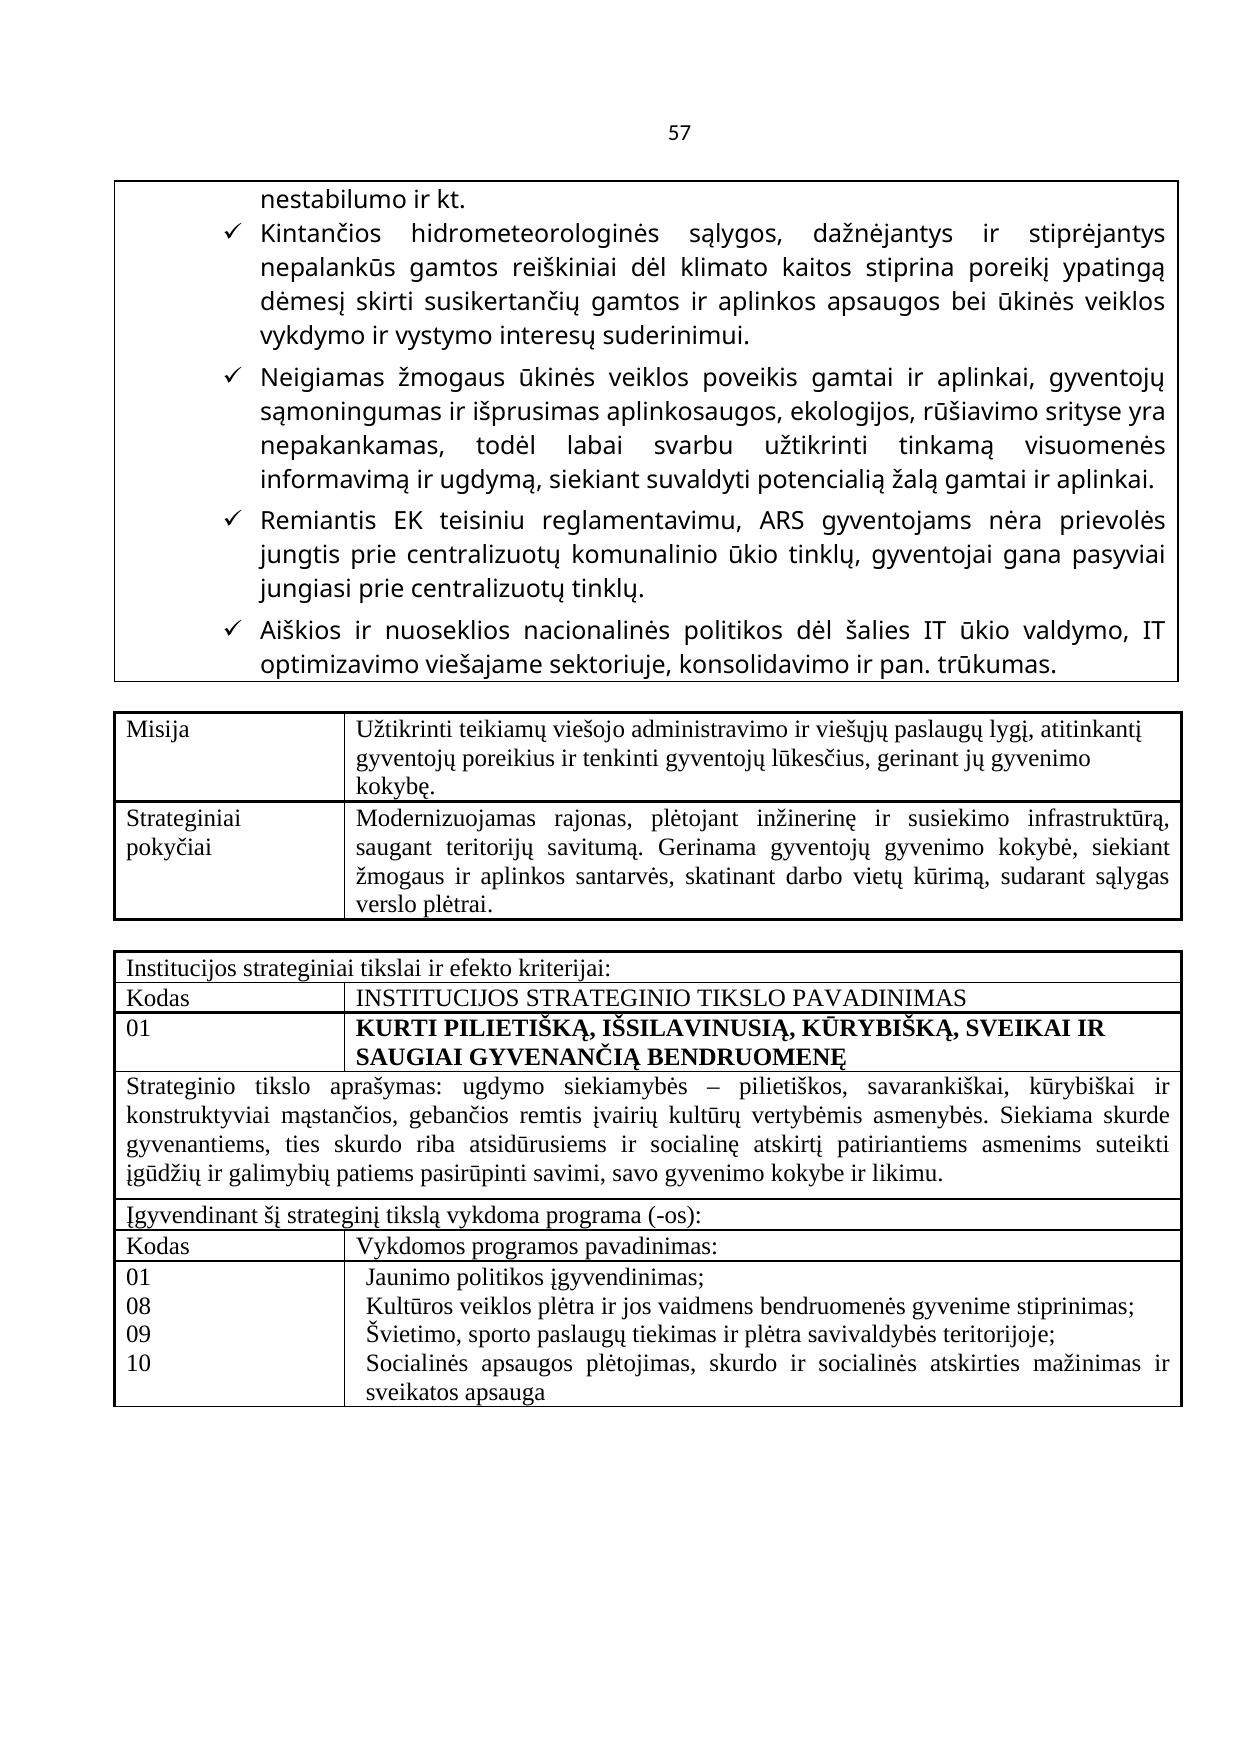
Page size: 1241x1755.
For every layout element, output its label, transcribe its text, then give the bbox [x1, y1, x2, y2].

table_cell Modernizuojamas rajonas, plėtojant inžinerinę ir susiekimo infrastruktūrą, saugant teritorijų savitumą. Gerinama gyventojų gyvenimo kokybė, siekiant žmogaus ir aplinkos santarvės, skatinant darbo vietų kūrimą, sudarant sąlygas verslo plėtrai. [345, 803, 1180, 918]
table_cell Vykdomos programos pavadinimas: [345, 1231, 1180, 1260]
table_cell [1179, 180, 1183, 681]
table_cell Kodas [116, 983, 344, 1011]
table_cell Kurti pilietišką, išsilavinusią, kūrybišką, sveikai ir saugiai gyvenančią bendruomenę [345, 1014, 1180, 1071]
table_cell nestabilumo ir kt.  Kintančios hidrometeorologinės sąlygos, dažnėjantys ir stiprėjantys nepalankūs gamtos reiškiniai dėl klimato kaitos stiprina poreikį ypatingą dėmesį skirti susikertančių gamtos ir aplinkos apsaugos bei ūkinės veiklos vykdymo ir vystymo interesų suderinimui.  Neigiamas žmogaus ūkinės veiklos poveikis gamtai ir aplinkai, gyventojų sąmoningumas ir išprusimas aplinkosaugos, ekologijos, rūšiavimo srityse yra nepakankamas, todėl labai svarbu užtikrinti tinkamą visuomenės informavimą ir ugdymą, siekiant suvaldyti potencialią žalą gamtai ir aplinkai.  Remiantis EK teisiniu reglamentavimu, ARS gyventojams nėra prievolės jungtis prie centralizuotų komunalinio ūkio tinklų, gyventojai gana pasyviai jungiasi prie centralizuotų tinklų.  Aiškios ir nuoseklios nacionalinės politikos dėl šalies IT ūkio valdymo, IT optimizavimo viešajame sektoriuje, konsolidavimo ir pan. trūkumas. [115, 182, 1177, 681]
table_cell Strateginio tikslo aprašymas: ugdymo siekiamybės – pilietiškos, savarankiškai, kūrybiškai ir konstruktyviai mąstančios, gebančios remtis įvairių kultūrų vertybėmis asmenybės. Siekiama skurde gyvenantiems, ties skurdo riba atsidūrusiems ir socialinę atskirtį patiriantiems asmenims suteikti įgūdžių ir galimybių patiems pasirūpinti savimi, savo gyvenimo kokybe ir likimu. [116, 1072, 1180, 1198]
table_cell 01 08 09 10 [116, 1262, 344, 1406]
table_cell 01 [116, 1014, 344, 1071]
table_header Misija [116, 714, 344, 800]
table_cell Strateginiai pokyčiai [116, 803, 344, 918]
table_cell Įgyvendinant šį strateginį tikslą vykdoma programa (-os): [116, 1200, 1180, 1229]
table_header Užtikrinti teikiamų viešojo administravimo ir viešųjų paslaugų lygį, atitinkantį gyventojų poreikius ir tenkinti gyventojų lūkesčius, gerinant jų gyvenimo kokybę. [345, 714, 1180, 800]
table_cell Kodas [116, 1231, 344, 1260]
table_cell INSTITUCIJOS STRATEGINIO TIKSLO PAVADINIMAS [345, 983, 1180, 1011]
table_header Institucijos strateginiai tikslai ir efekto kriterijai: [116, 953, 1180, 982]
table_cell Jaunimo politikos įgyvendinimas; Kultūros veiklos plėtra ir jos vaidmens bendruomenės gyvenime stiprinimas; Švietimo, sporto paslaugų tiekimas ir plėtra savivaldybės teritorijoje; Socialinės apsaugos plėtojimas, skurdo ir socialinės atskirties mažinimas ir sveikatos apsauga [345, 1262, 1180, 1406]
